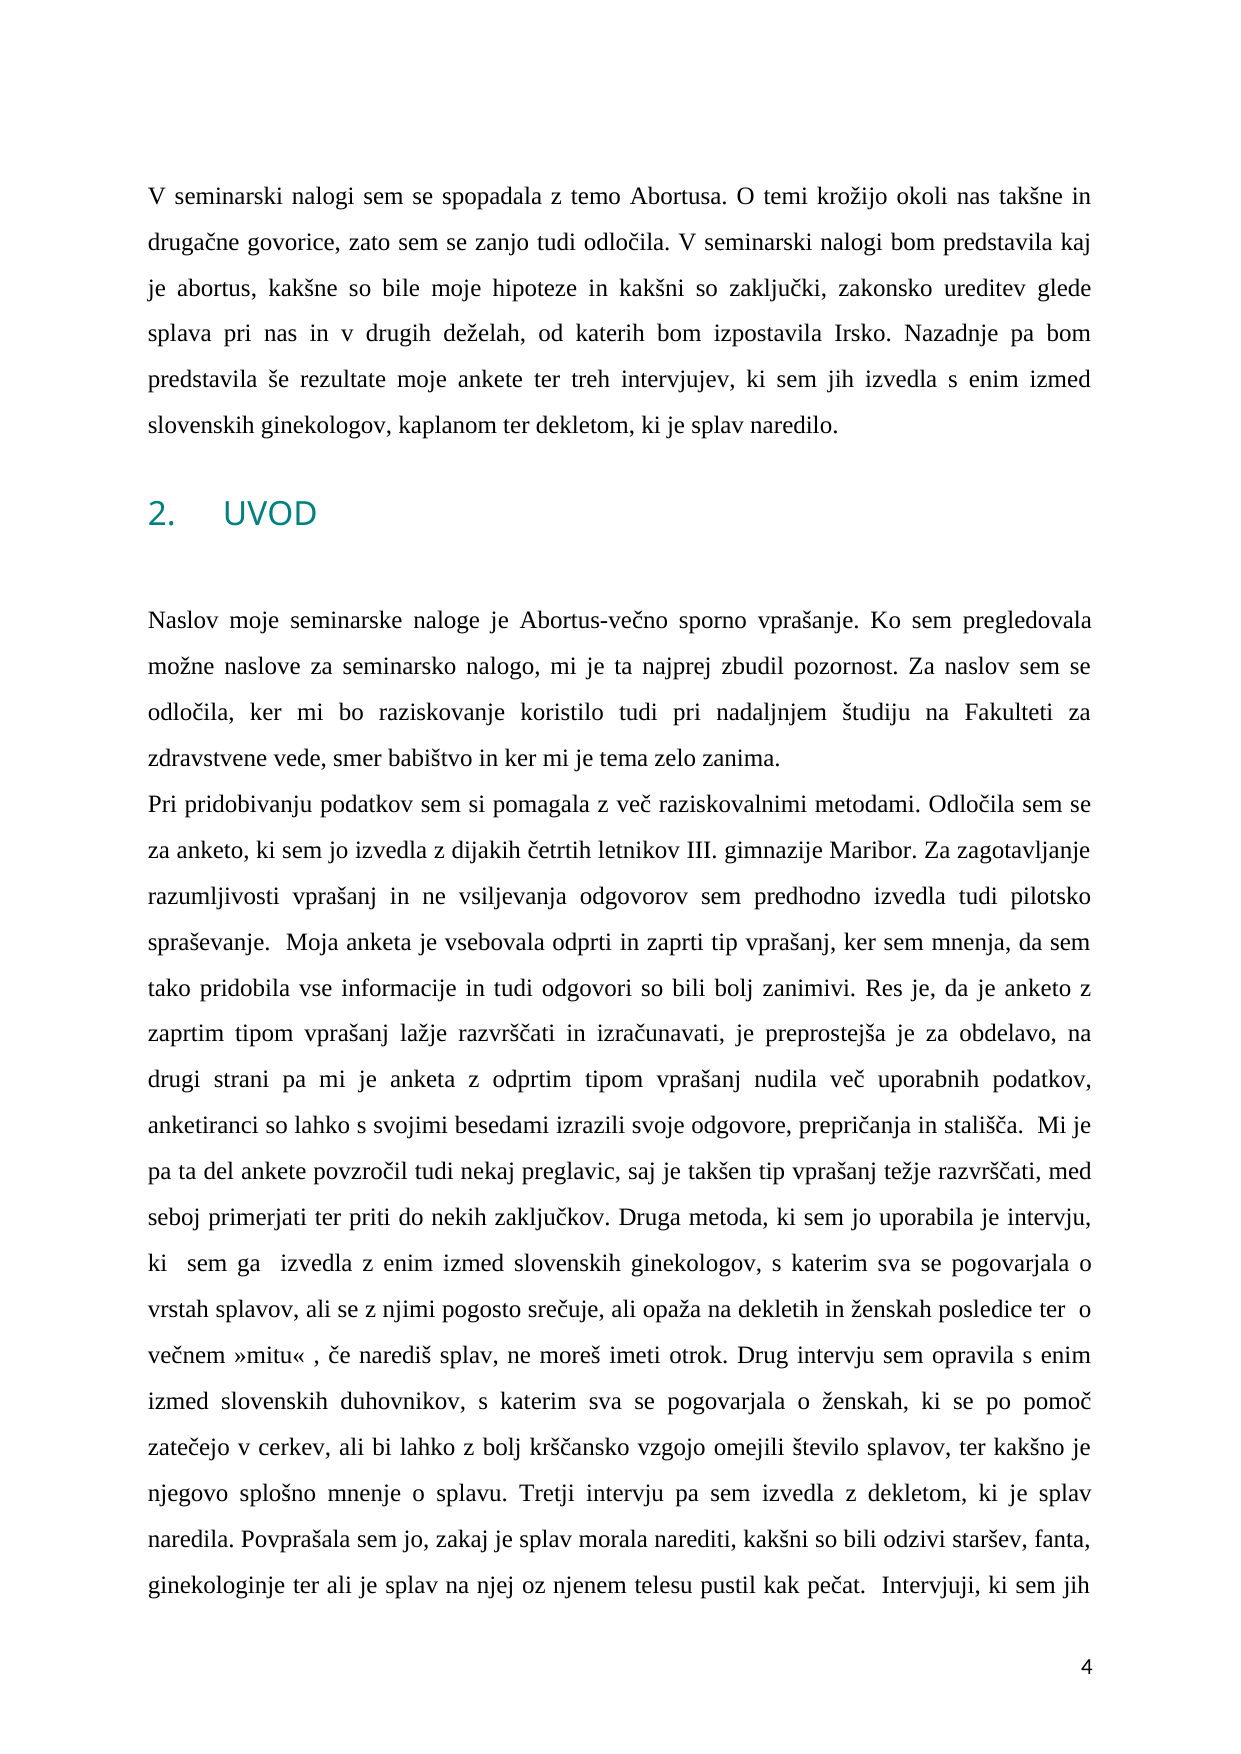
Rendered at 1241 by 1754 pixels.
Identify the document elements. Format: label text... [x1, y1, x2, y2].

text Pri pridobivanju podatkov sem si pomagala z več raziskovalnimi metodami. Odločila sem se za anketo, ki sem jo izvedla z dijakih četrtih letnikov III. gimnazije Maribor. Za zagotavljanje razumljivosti vprašanj in ne vsiljevanja odgovorov sem predhodno izvedla tudi pilotsko spraševanje. Moja anketa je vsebovala odprti in zaprti tip vprašanj, ker sem mnenja, da sem tako pridobila vse informacije in tudi odgovori so bili bolj zanimivi. Res je, da je anketo z zaprtim tipom vprašanj lažje razvrščati in izračunavati, je preprostejša je za obdelavo, na drugi strani pa mi je anketa z odprtim tipom vprašanj nudila več uporabnih podatkov, anketiranci so lahko s svojimi besedami izrazili svoje odgovore, prepričanja in stališča. Mi je pa ta del ankete povzročil tudi nekaj preglavic, saj je takšen tip vprašanj težje razvrščati, med seboj primerjati ter priti do nekih zaključkov. Druga metoda, ki sem jo uporabila je intervju, ki sem ga izvedla z enim izmed slovenskih ginekologov, s katerim sva se pogovarjala o vrstah splavov, ali se z njimi pogosto srečuje, ali opaža na dekletih in ženskah posledice ter o večnem »mitu« , če narediš splav, ne moreš imeti otrok. Drug intervju sem opravila s enim izmed slovenskih duhovnikov, s katerim sva se pogovarjala o ženskah, ki se po pomoč zatečejo v cerkev, ali bi lahko z bolj krščansko vzgojo omejili število splavov, ter kakšno je njegovo splošno mnenje o splavu. Tretji intervju pa sem izvedla z dekletom, ki je splav naredila. Povprašala sem jo, zakaj je splav morala narediti, kakšni so bili odzivi staršev, fanta, ginekologinje ter ali je splav na njej oz njenem telesu pustil kak pečat. Intervjuji, ki sem jih [148, 789, 1092, 1598]
text Naslov moje seminarske naloge je Abortus-večno sporno vprašanje. Ko sem pregledovala možne naslove za seminarsko nalogo, mi je ta najprej zbudil pozornost. Za naslov sem se odločila, ker mi bo raziskovanje koristilo tudi pri nadaljnjem študiju na Fakulteti za zdravstvene vede, smer babištvo in ker mi je tema zelo zanima. [148, 605, 1092, 772]
list UVOD [148, 489, 1092, 535]
text V seminarski nalogi sem se spopadala z temo Abortusa. O temi krožijo okoli nas takšne in drugačne govorice, zato sem se zanjo tudi odločila. V seminarski nalogi bom predstavila kaj je abortus, kakšne so bile moje hipoteze in kakšni so zaključki, zakonsko ureditev glede splava pri nas in v drugih deželah, od katerih bom izpostavila Irsko. Nazadnje pa bom predstavila še rezultate moje ankete ter treh intervjujev, ki sem jih izvedla s enim izmed slovenskih ginekologov, kaplanom ter dekletom, ki je splav naredilo. [148, 181, 1092, 439]
